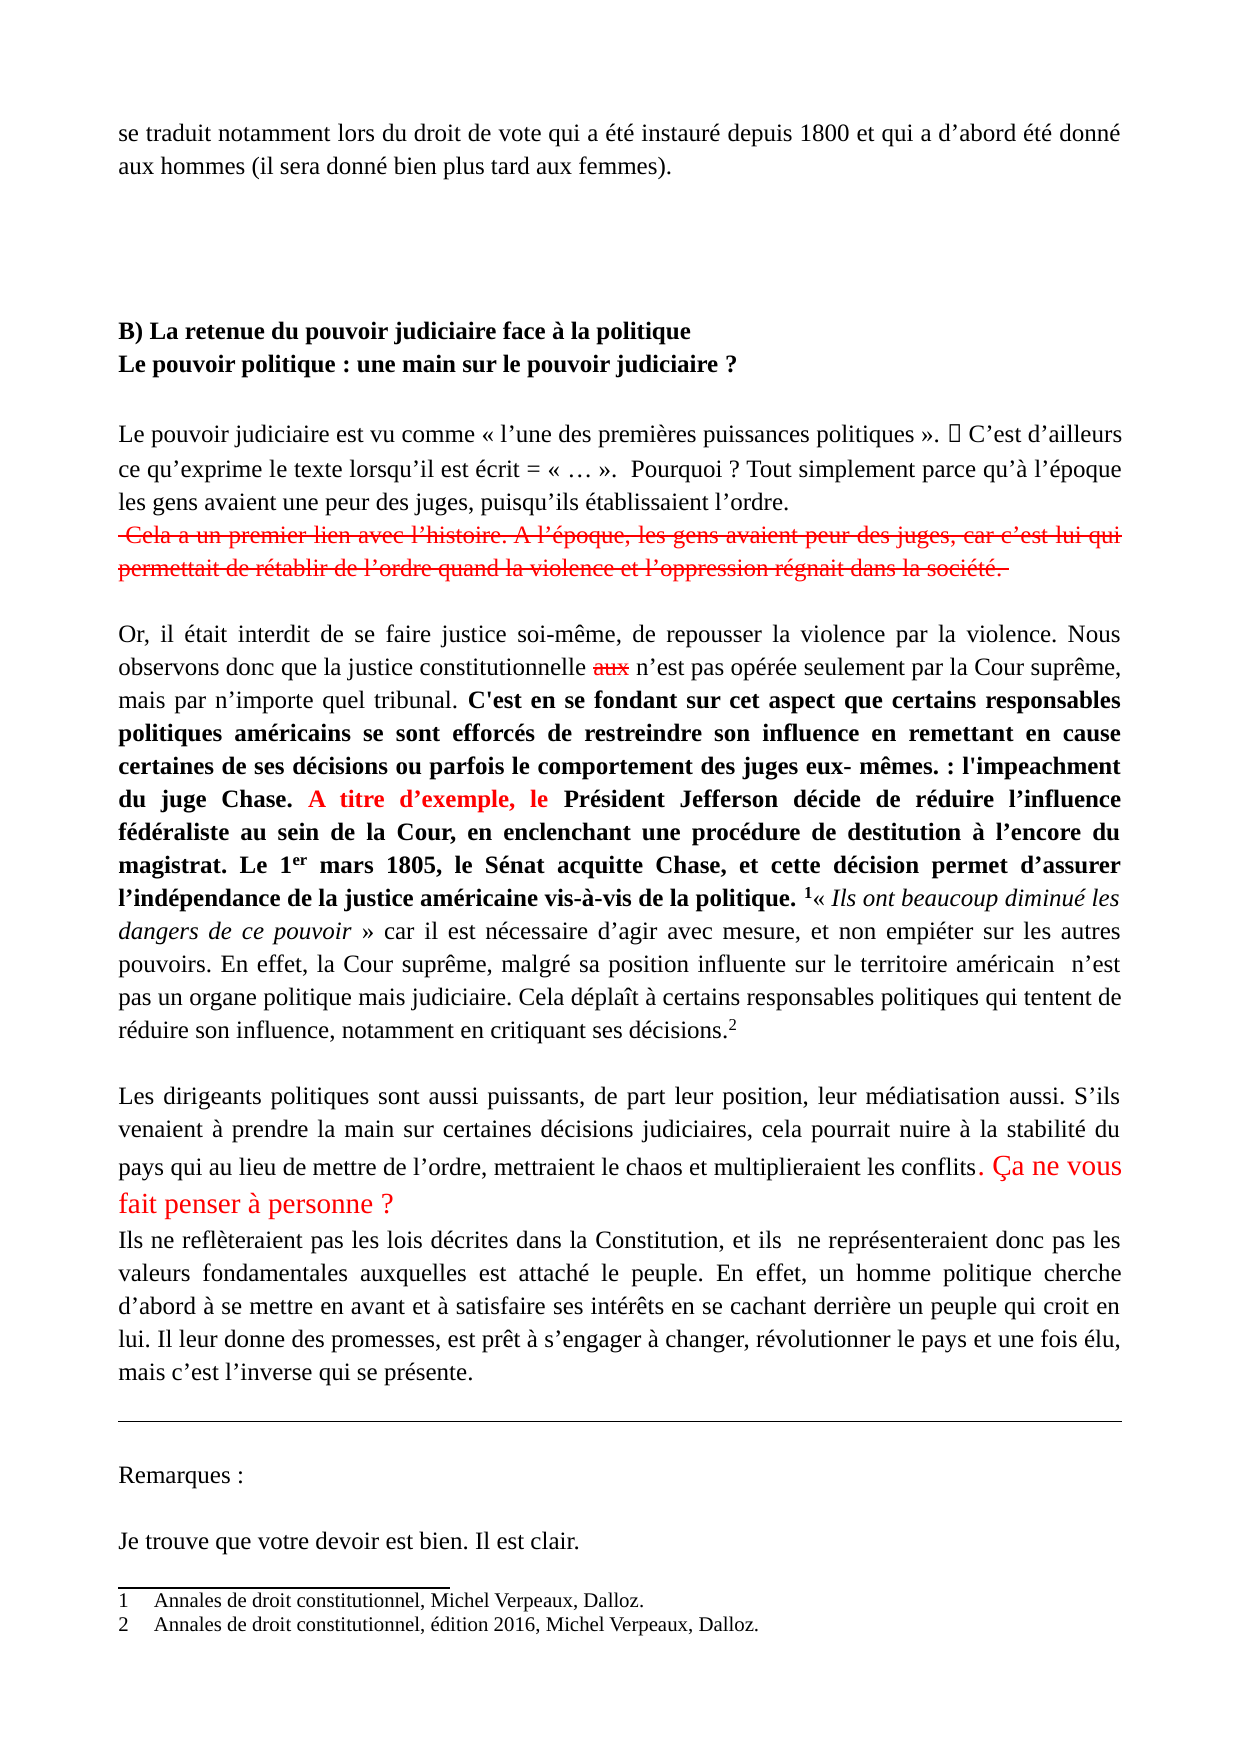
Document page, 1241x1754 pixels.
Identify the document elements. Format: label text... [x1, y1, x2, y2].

text Cela a un premier lien avec l’histoire. A l’époque, les gens avaient peur des juges, car c’est lui qui permettait de rétablir de l’ordre quand la violence et l’oppression régnait dans la société. [118, 520, 1122, 535]
text Annales de droit constitutionnel, Michel Verpeaux, Dalloz. [118, 1588, 1122, 1612]
text B) La retenue du pouvoir judiciaire face à la politique [118, 316, 1122, 345]
text Le pouvoir politique : une main sur le pouvoir judiciaire ? [118, 349, 1122, 378]
text Je trouve que votre devoir est bien. Il est clair. [118, 1526, 1122, 1554]
text Or, il était interdit de se faire justice soi-même, de repousser la violence par la violence. Nous observons donc que la justice constitutionnelle aux n’est pas opérée seulement par la Cour suprême, mais par n’importe quel tribunal. C'est en se fondant sur cet aspect que certains responsables politiques américains se sont efforcés de restreindre son influence en remettant en cause certaines de ses décisions ou parfois le comportement des juges eux- mêmes. : l'impeachment du juge Chase. A titre d’exemple, le Président Jefferson décide de réduire l’influence fédéraliste au sein de la Cour, en enclenchant une procédure de destitution à l’encore du magistrat. Le 1er mars 1805, le Sénat acquitte Chase, et cette décision permet d’assurer l’indépendance de la justice américaine vis-à-vis de la politique. « Ils ont beaucoup diminué les dangers de ce pouvoir » car il est nécessaire d’agir avec mesure, et non empiéter sur les autres pouvoirs. En effet, la Cour suprême, malgré sa position influente sur le territoire américain n’est pas un organe politique mais judiciaire. Cela déplaît à certains responsables politiques qui tentent de réduire son influence, notamment en critiquant ses décisions. [118, 619, 1122, 1044]
text Remarques : [118, 1460, 1122, 1488]
text Cela a un premier lien avec l’histoire. A l’époque, les gens avaient peur des juges, car c’est lui qui permettait de rétablir de l’ordre quand la violence et l’oppression régnait dans la société. [118, 537, 1122, 581]
text se traduit notamment lors du droit de vote qui a été instauré depuis 1800 et qui a d’abord été donné aux hommes (il sera donné bien plus tard aux femmes). [118, 118, 1122, 180]
text Les dirigeants politiques sont aussi puissants, de part leur position, leur médiatisation aussi. S’ils venaient à prendre la main sur certaines décisions judiciaires, cela pourrait nuire à la stabilité du pays qui au lieu de mettre de l’ordre, mettraient le chaos et multiplieraient les conflits. Ça ne vous fait penser à personne ? [118, 1081, 1122, 1220]
text Ils ne reflèteraient pas les lois décrites dans la Constitution, et ils ne représenteraient donc pas les valeurs fondamentales auxquelles est attaché le peuple. En effet, un homme politique cherche d’abord à se mettre en avant et à satisfaire ses intérêts en se cachant derrière un peuple qui croit en lui. Il leur donne des promesses, est prêt à s’engager à changer, révolutionner le pays et une fois élu, mais c’est l’inverse qui se présente. [118, 1225, 1122, 1386]
text Le pouvoir judiciaire est vu comme « l’une des premières puissances politiques ».  C’est d’ailleurs ce qu’exprime le texte lorsqu’il est écrit = « … ». Pourquoi ? Tout simplement parce qu’à l’époque les gens avaient une peur des juges, puisqu’ils établissaient l’ordre. [118, 415, 1122, 515]
text Annales de droit constitutionnel, édition 2016, Michel Verpeaux, Dalloz. [118, 1612, 1122, 1636]
